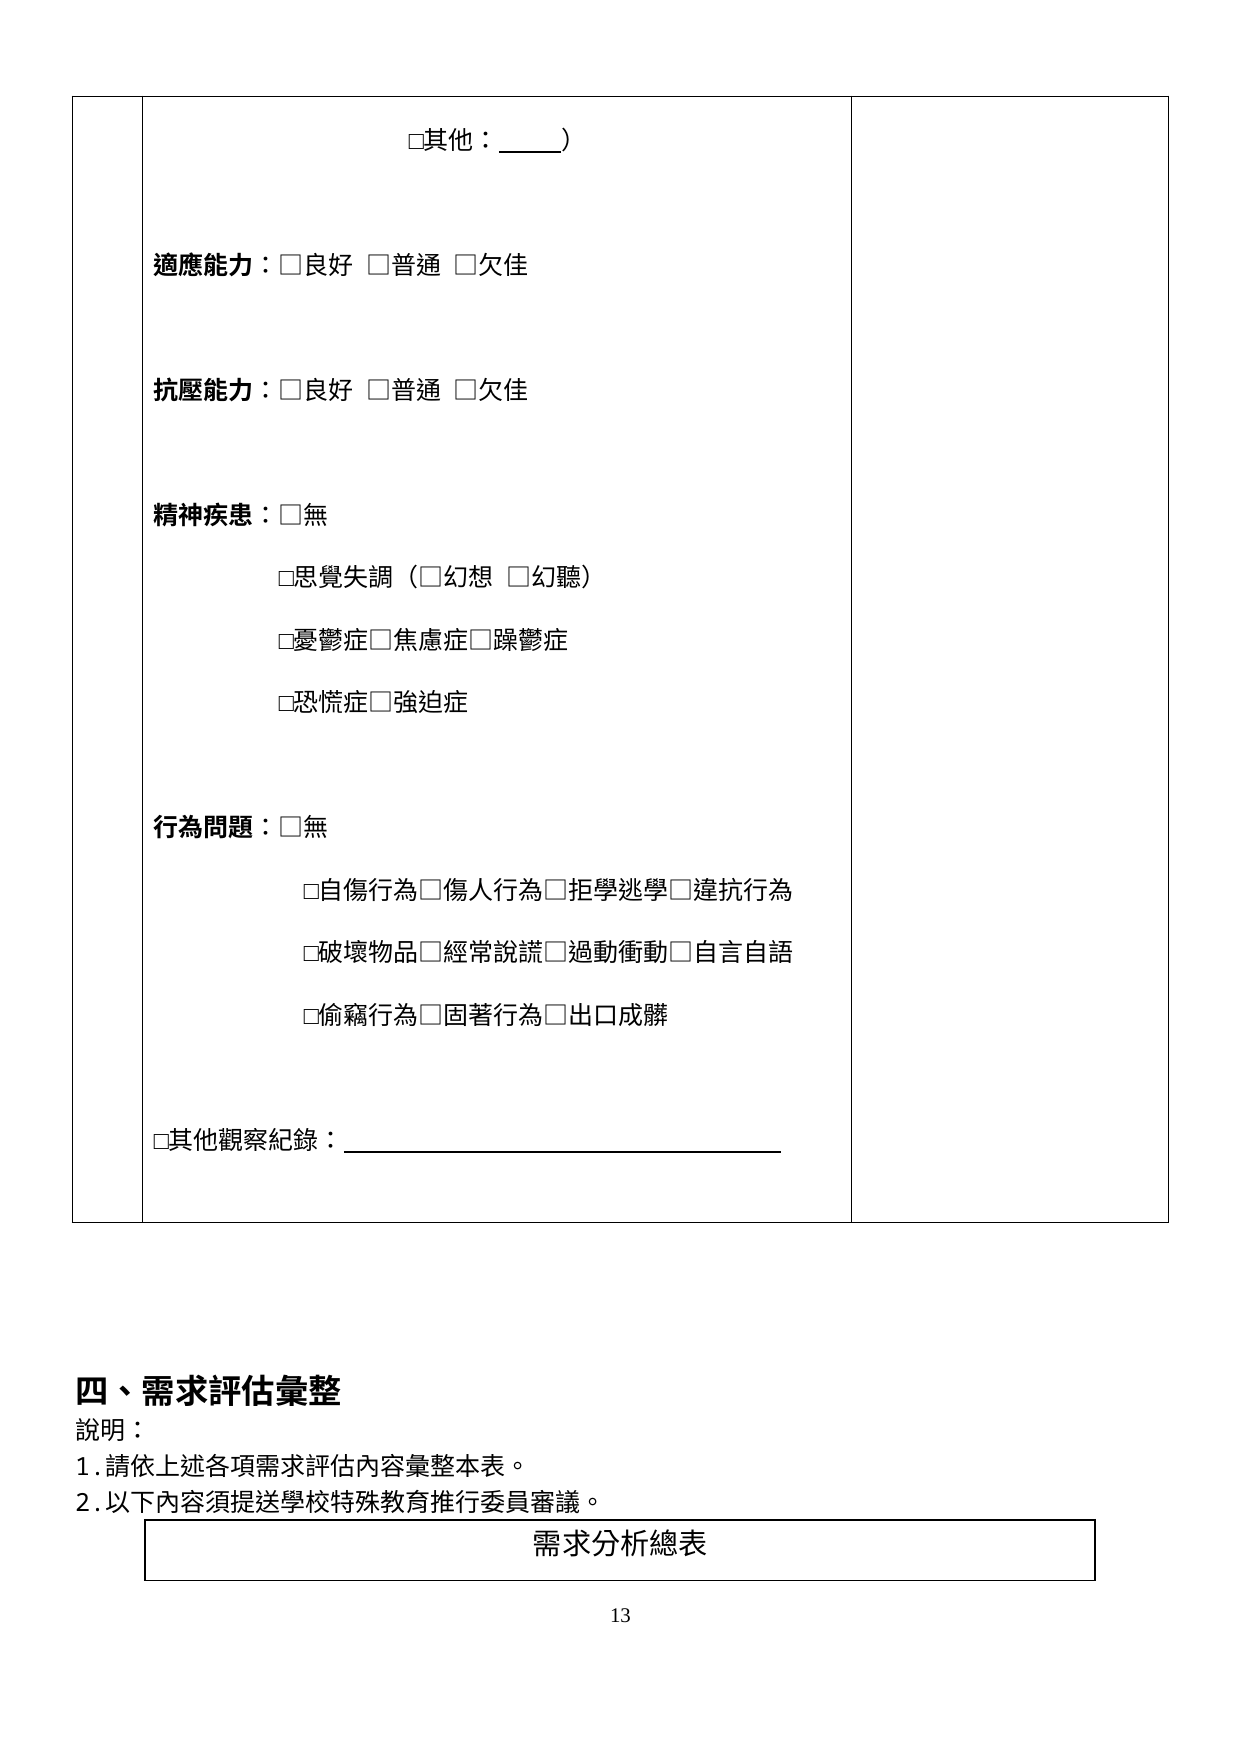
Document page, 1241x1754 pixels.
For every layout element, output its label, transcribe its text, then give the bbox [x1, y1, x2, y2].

text 1.請依上述各項需求評估內容彙整本表。 [75, 1446, 1165, 1483]
table_cell [73, 97, 142, 1222]
text 說明： [75, 1410, 1165, 1446]
table_header 需求分析總表 [146, 1521, 1094, 1580]
text 2.以下內容須提送學校特殊教育推行委員審議。 [75, 1483, 1165, 1519]
text 四、需求評估彙整 [75, 1348, 1165, 1410]
table_cell □其他： ） 適應能力：□良好 □普通 □欠佳 抗壓能力：□良好 □普通 □欠佳 精神疾患：□無 □思覺失調（□幻想 □幻聽） □憂鬱症□焦慮症□躁鬱症 □恐慌症□強迫症 行為問題：□無 □自傷行為□傷人行為□拒學逃學□違抗行為 □破壞物品□經常說謊□過動衝動□自言自語 □偷竊行為□固著行為□出口成髒 □其他觀察紀錄： [143, 97, 851, 1222]
table_cell [852, 97, 1168, 1222]
